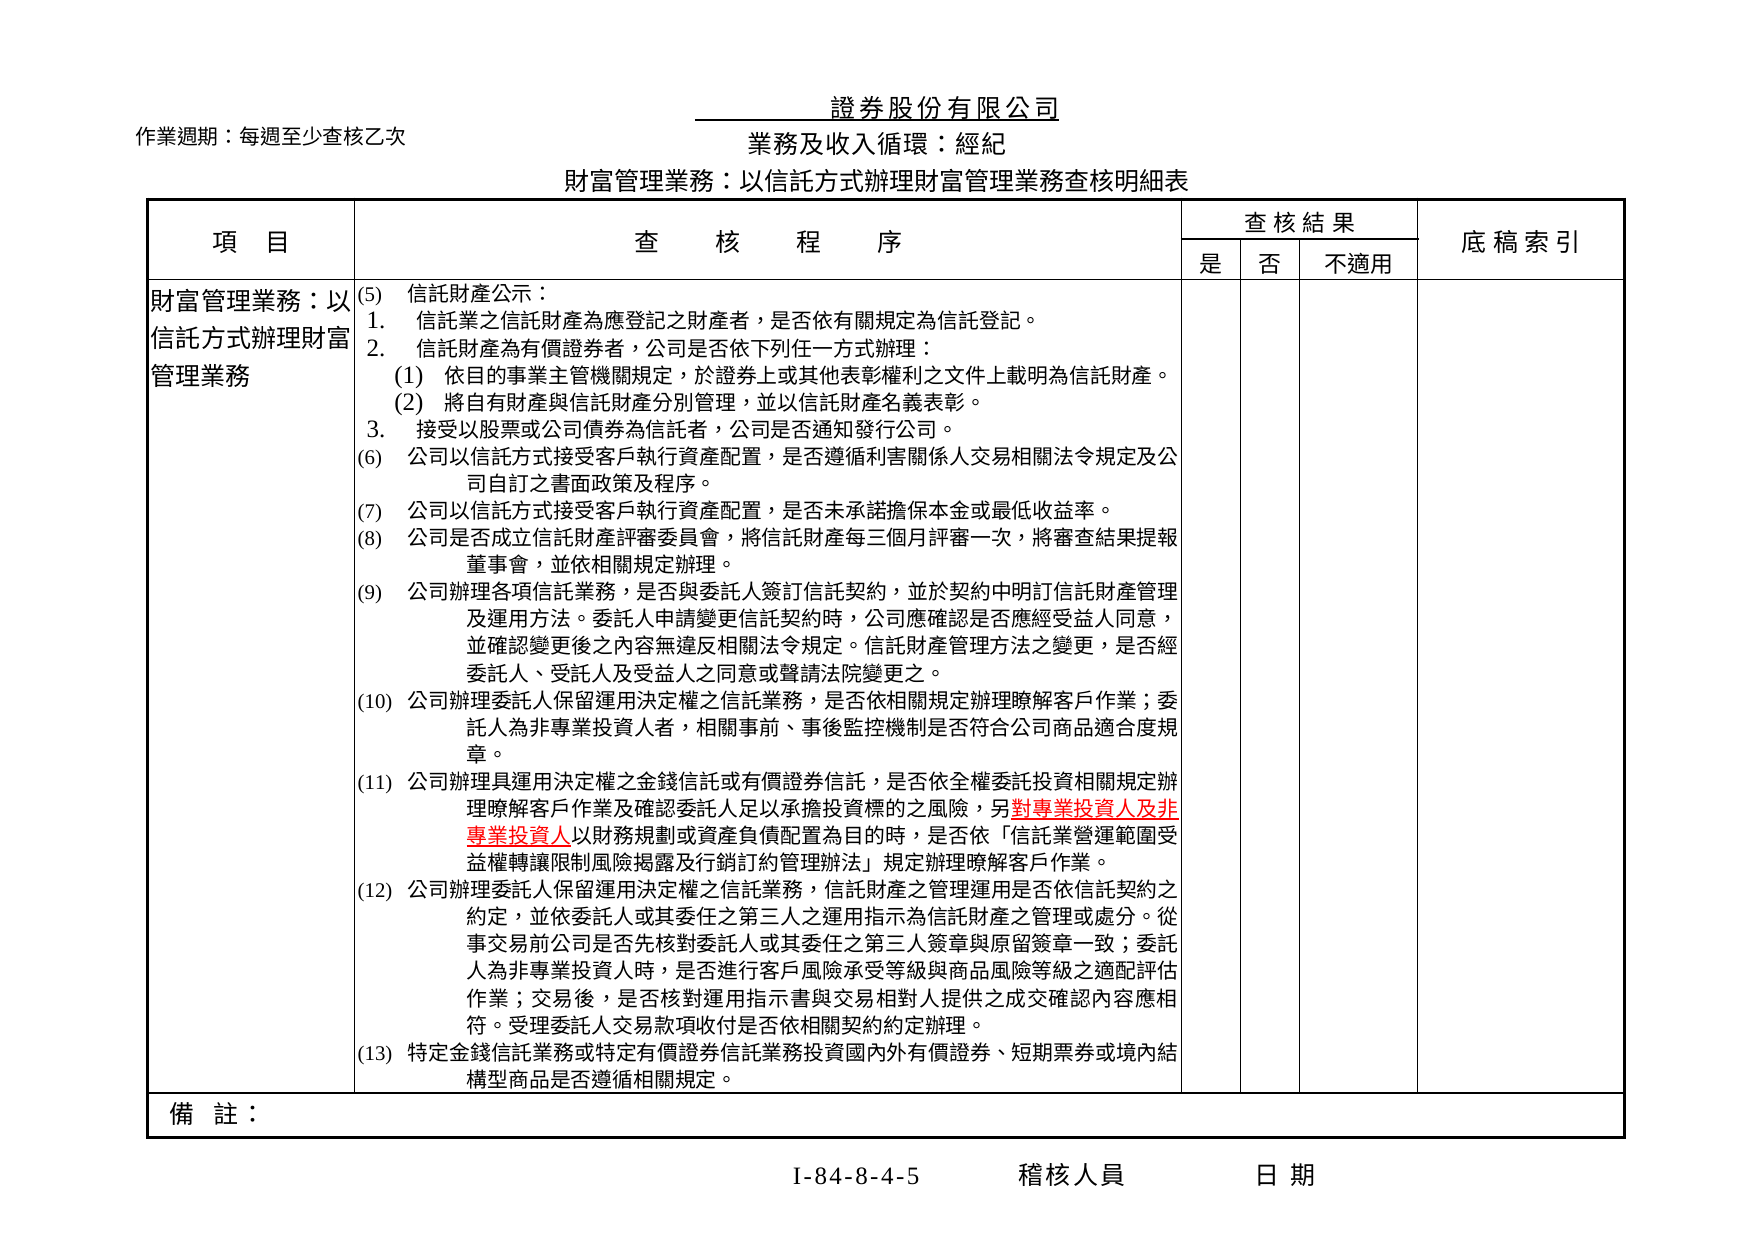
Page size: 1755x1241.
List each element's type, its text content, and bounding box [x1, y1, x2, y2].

table_header 項 目 [149, 201, 354, 279]
text 財富管理業務：以信託方式辦理財富管理業務查核明細表 [148, 161, 1606, 197]
table_header 查 核 程 序 [355, 201, 1181, 279]
table_cell [1300, 280, 1417, 1092]
table_cell [1418, 280, 1623, 1092]
table_cell [1182, 280, 1240, 1092]
table_cell [1241, 280, 1299, 1092]
text I-84-8-4-5 稽核人員 日 期 [148, 1139, 1606, 1191]
text 證券股份有限公司 [148, 89, 1606, 125]
table_header 底稿索引 [1418, 201, 1623, 279]
table_cell 不適用 [1300, 240, 1417, 279]
text 業務及收入循環：經紀 [531, 125, 1606, 161]
table_cell 信託財產公示： 信託業之信託財產為應登記之財產者，是否依有關規定為信託登記。 信託財產為有價證券者，公司是否依下列任一方式辦理： 依目的事業主管機關規定，於證券上或其他表彰權利之文件上載明為信託財產。 將自有財產與信託財產分別管理，並以信託財產名義表彰。 接受以股票或公司債券為信託者，公司是否通知發行公司。 公司以信託方式接受客戶執行資產配置，是否遵循利害關係人交易相關法令規定及公司自訂之書面政策及程序。 公司以信託方式接受客戶執行資產配置，是否未承諾擔保本金或最低收益率。 公司是否成立信託財產評審委員會，將信託財產每三個月評審一次，將審查結果提報董事會，並依相關規定辦理。 公司辦理各項信託業務，是否與委託人簽訂信託契約，並於契約中明訂信託財產管理及運用方法。委託人申請變更信託契約時，公司應確認是否應經受益人同意，並確認變更後之內容無違反相關法令規定。信託財產管理方法之變更，是否經委託人、受託人及受益人之同意或聲請法院變更之。 公司辦理委託人保留運用決定權之信託業務，是否依相關規定辦理瞭解客戶作業；委託人為非專業投資人者，相關事前、事後監控機制是否符合公司商品適合度規章。 公司辦理具運用決定權之金錢信託或有價證券信託，是否依全權委託投資相關規定辦理暸解客戶作業及確認委託人足以承擔投資標的之風險，另對專業投資人及非專業投資人以財務規劃或資產負債配置為目的時，是否依「信託業營運範圍受益權轉讓限制風險揭露及行銷訂約管理辦法」規定辦理暸解客戶作業。 公司辦理委託人保留運用決定權之信託業務，信託財產之管理運用是否依信託契約之約定，並依委託人或其委任之第三人之運用指示為信託財產之管理或處分。從事交易前公司是否先核對委託人或其委任之第三人簽章與原留簽章一致；委託人為非專業投資人時，是否進行客戶風險承受等級與商品風險等級之適配評估作業；交易後，是否核對運用指示書與交易相對人提供之成交確認內容應相符。受理委託人交易款項收付是否依相關契約約定辦理。 特定金錢信託業務或特定有價證券信託業務投資國內外有價證券、短期票券或境內結構型商品是否遵循相關規定。 [355, 280, 1181, 1092]
table_cell 否 [1241, 240, 1299, 279]
table_header 查核結果 [1182, 201, 1417, 238]
table_cell 備 註： [149, 1094, 1623, 1136]
table_cell 財富管理業務：以信託方式辦理財富管理業務 [149, 280, 354, 1092]
table_cell 是 [1182, 240, 1240, 279]
text 業務及收入循環：經紀 [148, 125, 523, 161]
